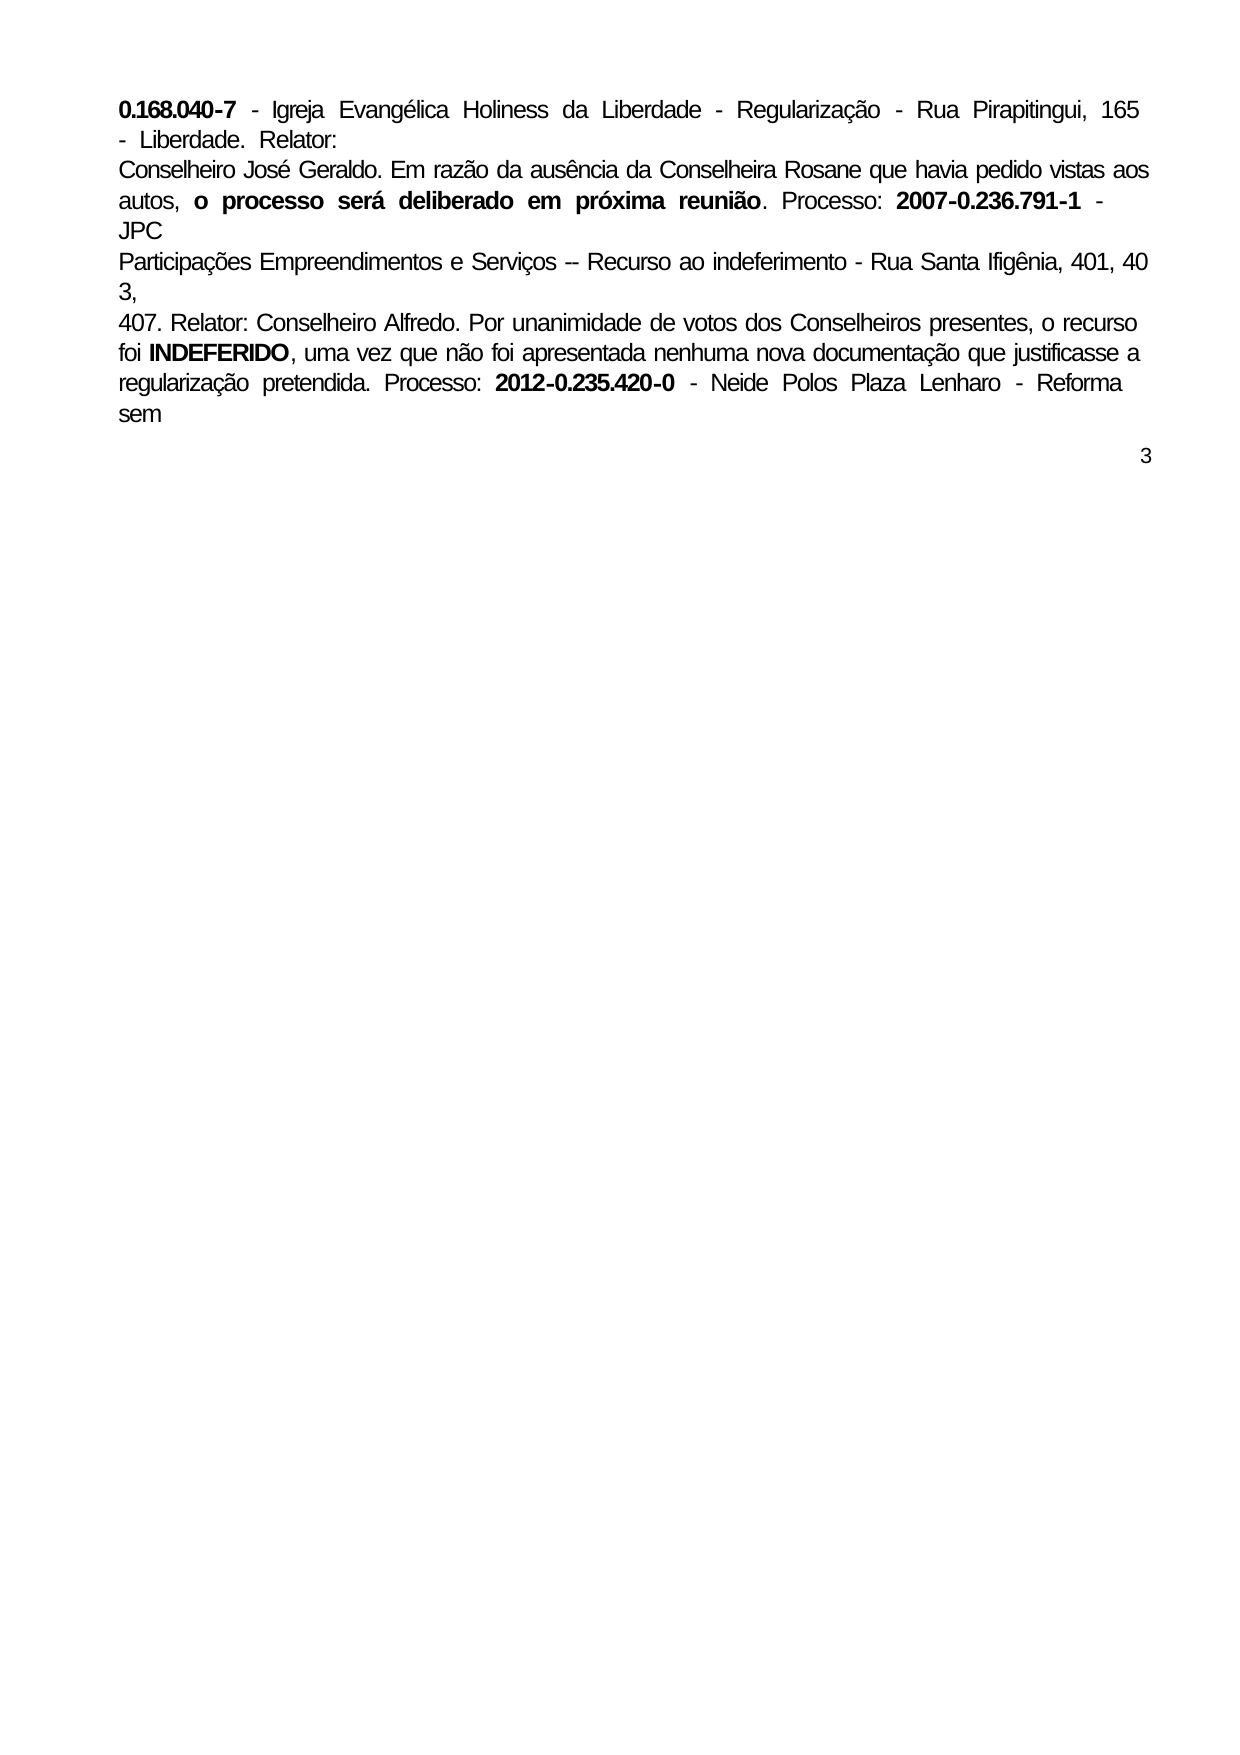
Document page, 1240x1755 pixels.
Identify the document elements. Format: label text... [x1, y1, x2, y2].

text 3 [118, 428, 1152, 473]
text City. Isto se deve ao fato da existência de propostas de intervenções na área que dependem da deliberação final do Conselho a respeito da inclusão das quadras. O arquiteto José Roberto faz um pequeno relato a respeito da proposta. Após várias considerações, o Conselheiro Marcelo solicita vistas ao processo. 7. Leitura, discussão e decisão dos seguintes processos e expedientes: 7.1. Processos pautados em reuniões anteriores, pendentes de deliberação - Relativos a tombamentos. Processo:‐ 1992‐0.009.267‐5 ‐ CONPRESP ‐Tombamento da antiga Estação de Bondes do Brás ‐ Avenida Celso Garcia, 142 e 158 e Rua Dr. Costa Valente nº 314 e 326 - Bairro do Brás. Relator: Conselheiro Marcelo Manhães. Em razão do pedido de vistas aos autos pela Presidente, que justificou como não tendo tido tempo hábil para manifestar‐se a respeito, o processo será deliberado em próxima reunião. Processo: 2011‐0.355.928‐8 ‐ Departamento do Patrimônio Histórico/DPH ‐ Tombamento ‐ Avenida Angélica, 1596 - Higienópolis. Relator: Conselheiro Marcelo Manhães. Por solicitação do Conselheiro, o processo será deliberado em próxima reunião. Processo: 2013‐ 0.305.972‐6 ‐ Departamento do Patrimônio Histórico/DPH ‐ Revogação da abertura de tombamento do loteamento "Cidade Monções" ‐ Perímetro delimitado pelas Ruas: Padre Antonio José dos Santos, Califórnia, Flórida, Guaraiúva, Pensilvânia e Ribeiro do Vale - Brooklin Paulista. Relator: Conselheiro Nelson. Em razão do término do mandato do Conselheiro, o processo será deliberado em próxima reunião. Processo: 2008‐0.205.670‐5 ‐ Departamento do Patrimônio Histórico/DPH ‐ Tombamento da Invernada da Força Pública ‐ Barro Branco, a sede da Academia da Policia Militar, seu Portal de Entrada e o Hospital Militar ‐ Avenida Nova Cantareira nº 2109 e 3659 - Tremembé. Relatora: Conselheira Penha. Por solicitação da Conselheira, o processo será deliberado em próxima reunião. Processo: 2013‐0.317.768‐0 ‐ Departamento do Patrimônio Histórico/DPH ‐ Regulamentação da área envoltória da Casa de Mário de Andrade ‐ Rua Lopes Chaves, 546 - Barra Funda. Relatora: Conselheira Rosane. Em razão da ausência justificada da Conselheira, o Conselheiro Ronaldo Parente, recém empossado, leu o parecer que foi por unanimidade de votos dos Conselheiros presentes DEFERIDO COM DIRETRIZ, a saber: 1 alteração do texto do $ 1º do artigo 2º da seguinte forma: "manter o recuo de frente e gabarito". Tal deliberação resultou na Resolução 33/CONPRESP/2013. 7.2. Processos pautados em reuniões anteriores, pendentes de deliberação - Relativos à aprovação de projetos de intervenção em bens protegidos. Processo: 2012‐0.128.639‐1 ‐ Gol Incorporadora Ltda ‐ Reforma, construção e restauro ‐ Av. Otavio Alves de Lima x Acesso a Rodovia Anhanguera. Relatora: Conselheira Penha. Por solicitação de vistas aos autos pelo Conselheiro suplente Ronaldo Parente o processo será deliberado em próxima reunião. Memorando 19/SP‐IP/AJ/2013 ‐ Subprefeitura do Ipiranga/Assessoria Jurídica ‐ Pertinência de aplicação de multa/FUNCAP, por execução de obra sem autorização ‐ Rua Martim Peres, 364/374 - Bairro do Cursino. Relatora: Conselheira Penha. Por unanimidade de votos dos Conselheiros presentes foi DEFERIDA a aplicação de multa/FUNCAP, por execução de obra sem autorização do CONPRESP. Processo: 2013‐0.061.292‐0 ‐ Secretaria Municipal de Cultural ‐ Aplicação de multa/FUNCAP por desrespeito as normas de preservação ‐ Rua Cesário Mota Junior, 112 - Vila Buarque. Relator: Conselheiro Nelson. Em razão da ausência da Conselheira Rosane que havia pedido vistas aos autos, o processo será deliberado em próxima reunião. Processo: 2013‐0.284.016‐5 ‐ Mario José Fuchs ‐ Desdobro de lote ‐ Rua Piracicaba, 188 - Bairro do Sumaré. Relator: Conselheiro Nelson. Em razão do término do mandato do Conselheiro, o processo será deliberado em próxima reunião. Processo: 2013‐0.168.040‐7 ‐ Igreja Evangélica Holiness da Liberdade - Regularização ‐ Rua Pirapitingui, 165 - Liberdade. Relator: Conselheiro José Geraldo. Em razão da ausência da Conselheira Rosane que havia pedido vistas aos autos, o processo será deliberado em próxima reunião. Processo: 2007‐0.236.791‐1 ‐ JPC Participações Empreendimentos e Serviços ‐‐ Recurso ao indeferimento ‐ Rua Santa Ifigênia, 401, 403, 407. Relator: Conselheiro Alfredo. Por unanimidade de votos dos Conselheiros presentes, o recurso foi INDEFERIDO, uma vez que não foi apresentada nenhuma nova documentação que justificasse a regularização pretendida. Processo: 2012‐0.235.420‐0 ‐ Neide Polos Plaza Lenharo ‐ Reforma sem [118, 94, 1158, 428]
